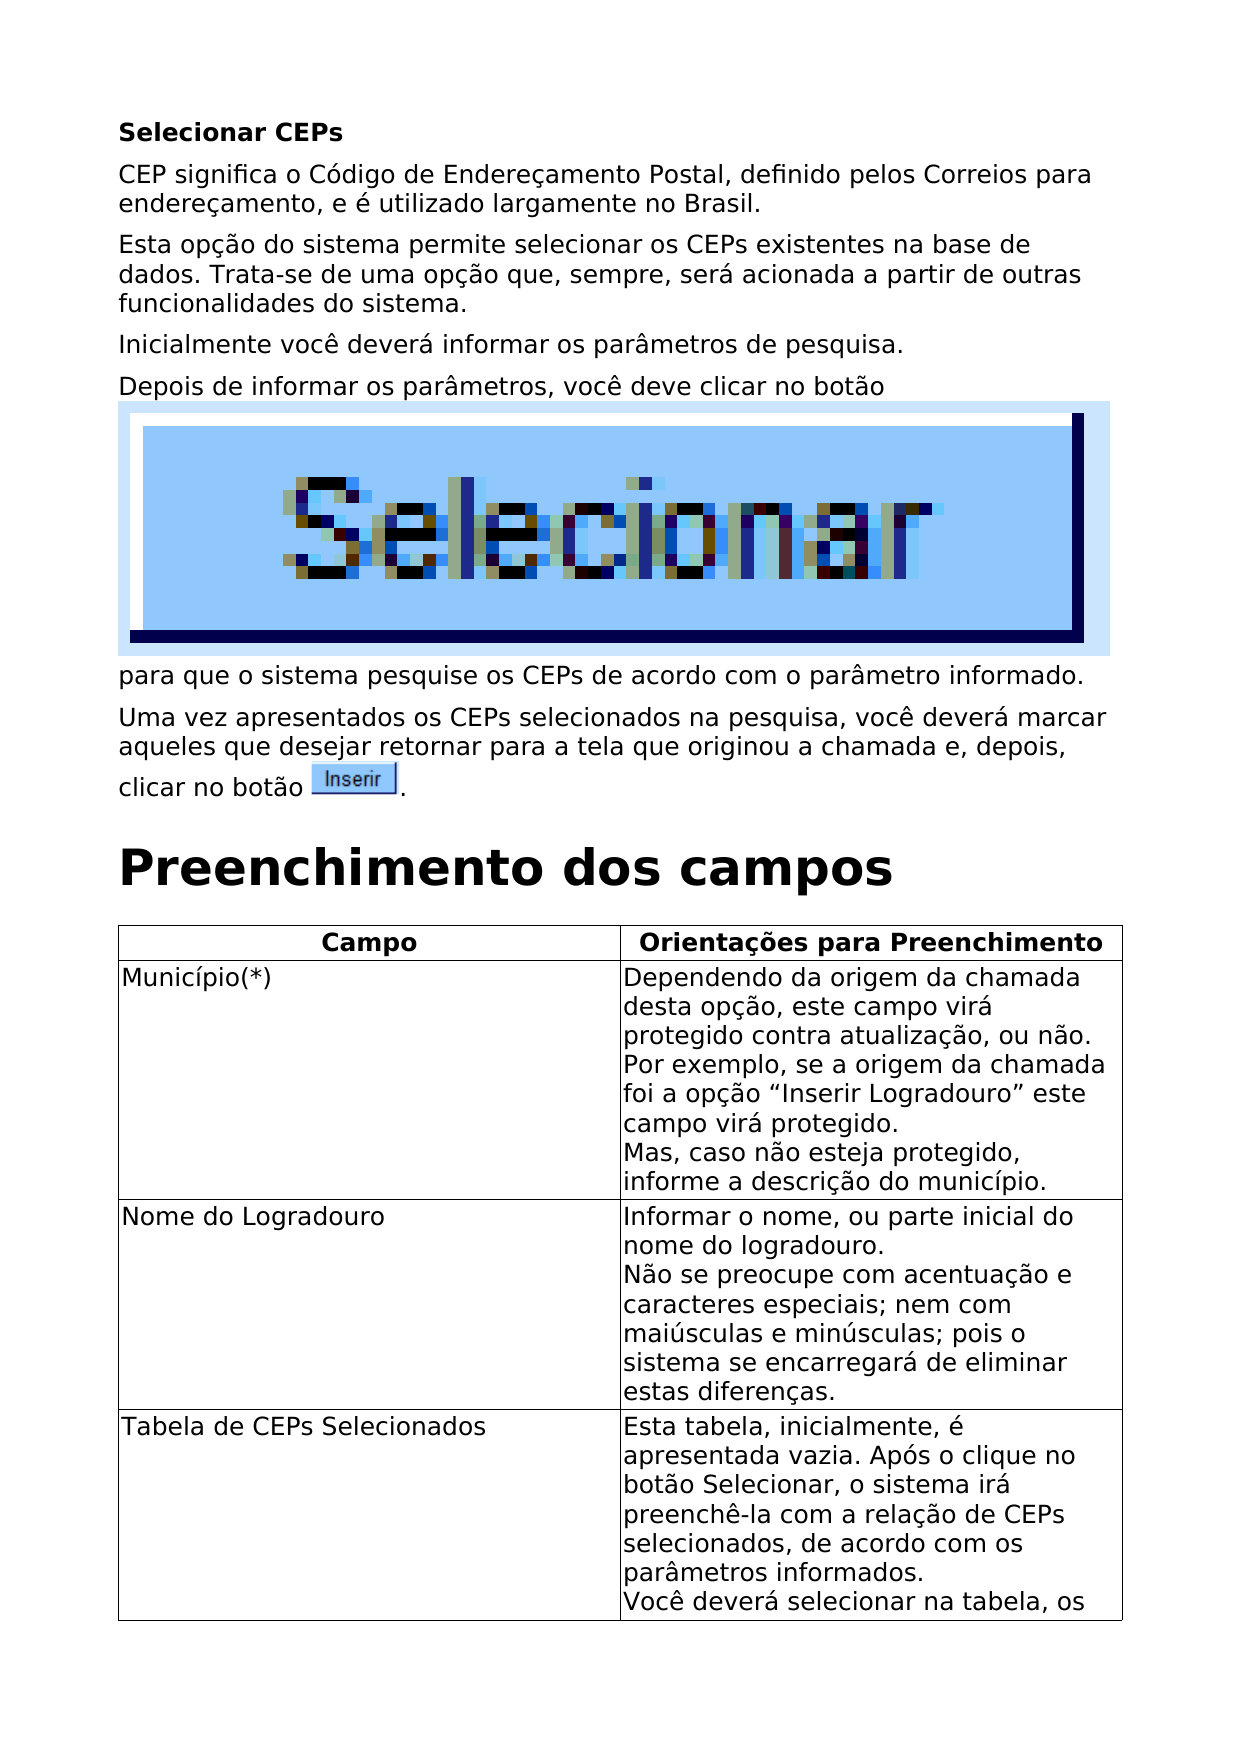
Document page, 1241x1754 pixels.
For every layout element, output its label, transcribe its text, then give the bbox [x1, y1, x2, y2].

text Uma vez apresentados os CEPs selecionados na pesquisa, você deverá marcar aqueles que desejar retornar para a tela que originou a chamada e, depois, clicar no botão . [118, 703, 1122, 802]
text Inicialmente você deverá informar os parâmetros de pesquisa. [118, 331, 1122, 360]
text Selecionar CEPs [118, 118, 1122, 147]
table_cell Dependendo da origem da chamada desta opção, este campo virá protegido contra atualização, ou não. Por exemplo, se a origem da chamada foi a opção “Inserir Logradouro” este campo virá protegido. Mas, caso não esteja protegido, informe a descrição do município. [621, 961, 1122, 1199]
table_cell Nome do Logradouro [119, 1200, 620, 1409]
table_cell Município(*) [119, 961, 620, 1199]
text Esta opção do sistema permite selecionar os CEPs existentes na base de dados. Trata-se de uma opção que, sempre, será acionada a partir de outras funcionalidades do sistema. [118, 231, 1122, 318]
subtitle Preenchimento dos campos [118, 839, 1122, 898]
table_cell Esta tabela, inicialmente, é apresentada vazia. Após o clique no botão Selecionar, o sistema irá preenchê-la com a relação de CEPs selecionados, de acordo com os parâmetros informados. Você deverá selecionar na tabela, os [621, 1410, 1122, 1619]
picture [311, 761, 400, 796]
text Depois de informar os parâmetros, você deve clicar no botão [118, 372, 1122, 401]
picture [118, 401, 1123, 656]
table_cell Tabela de CEPs Selecionados [119, 1410, 620, 1619]
table_cell Informar o nome, ou parte inicial do nome do logradouro. Não se preocupe com acentuação e caracteres especiais; nem com maiúsculas e minúsculas; pois o sistema se encarregará de eliminar estas diferenças. [621, 1200, 1122, 1409]
table_header Orientações para Preenchimento [621, 926, 1122, 960]
text CEP significa o Código de Endereçamento Postal, definido pelos Correios para endereçamento, e é utilizado largamente no Brasil. [118, 160, 1122, 218]
text para que o sistema pesquise os CEPs de acordo com o parâmetro informado. [118, 656, 1122, 691]
table_header Campo [119, 926, 620, 960]
